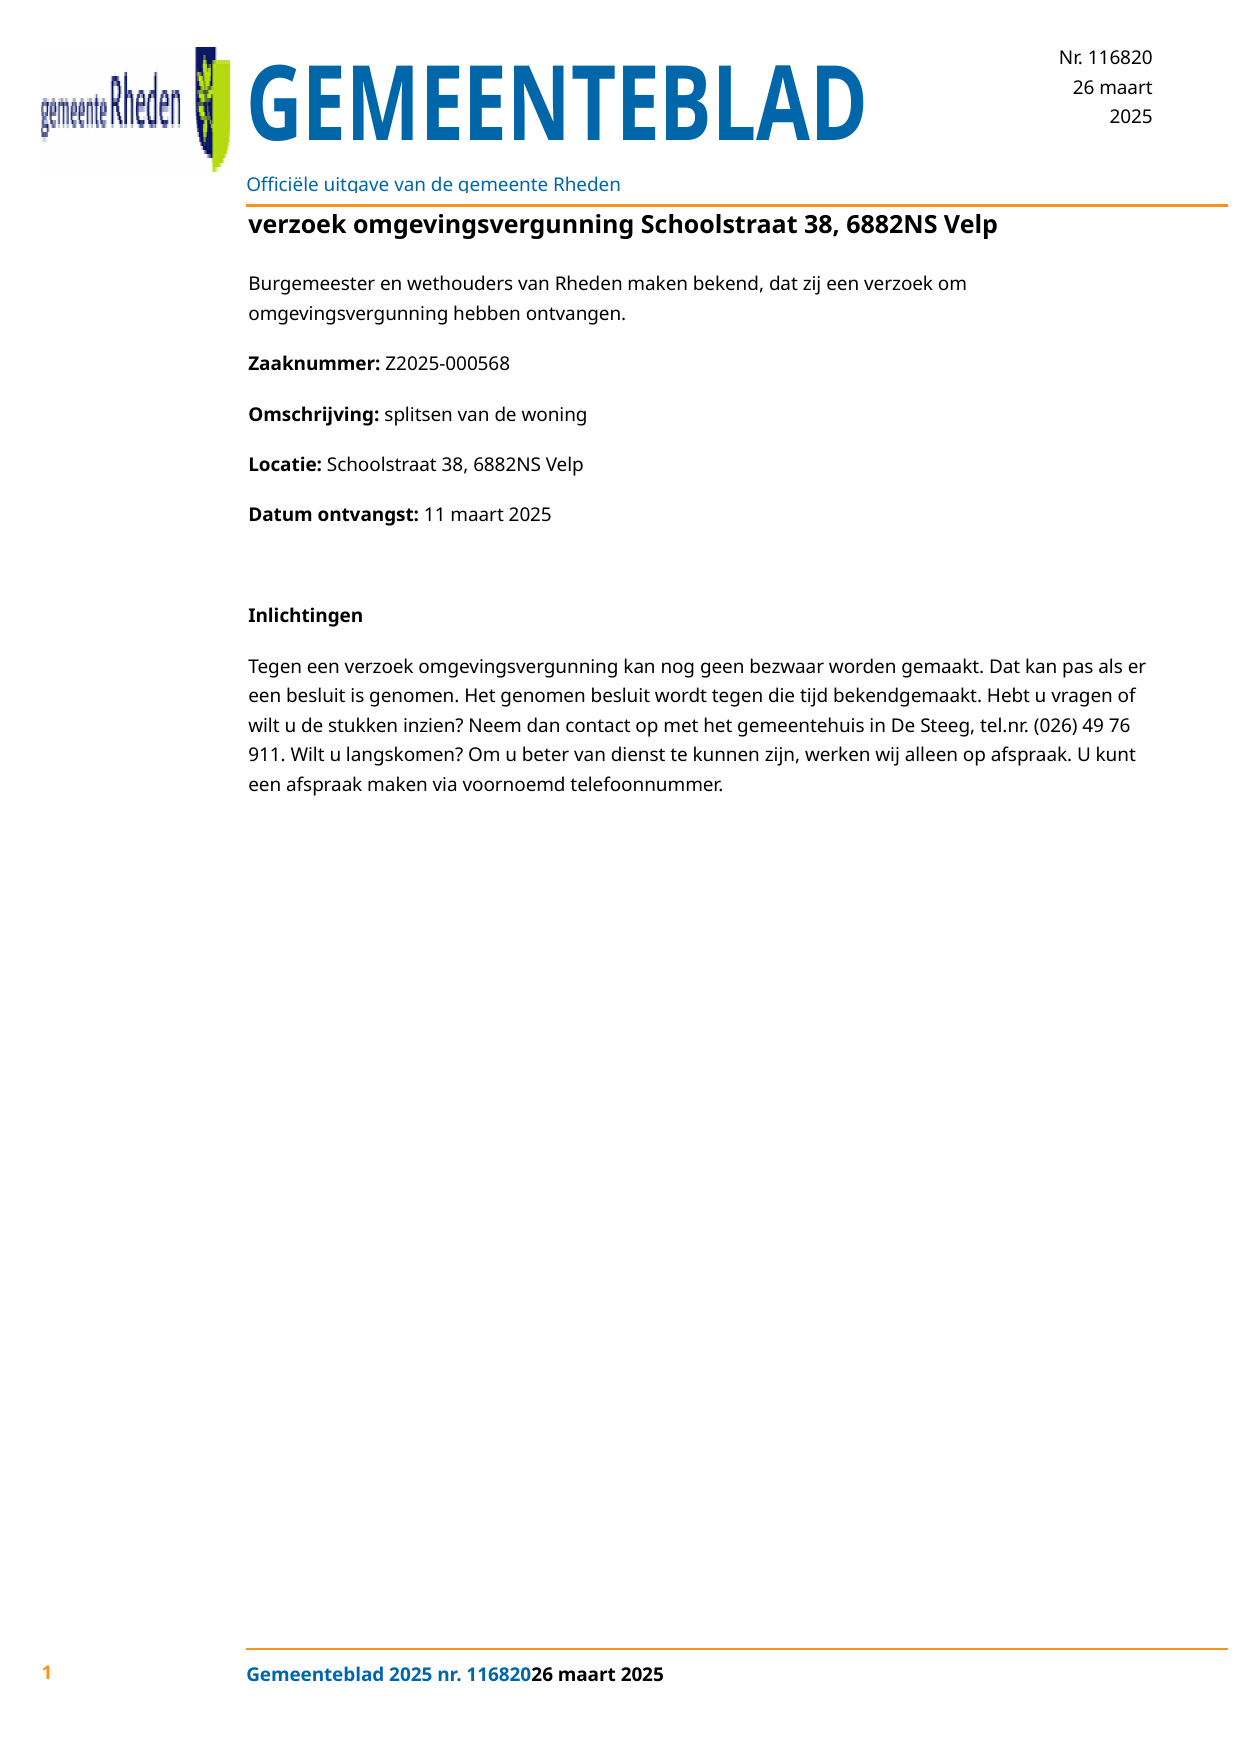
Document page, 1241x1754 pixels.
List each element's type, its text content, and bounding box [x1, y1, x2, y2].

text verzoek omgevingsvergunning Schoolstraat 38, 6882NS Velp [248, 207, 1152, 241]
text Zaaknummer: Z2025-000568 [248, 350, 1152, 376]
text Locatie: Schoolstraat 38, 6882NS Velp [248, 451, 1152, 477]
picture [41, 47, 231, 172]
text Omschrijving: splitsen van de woning [248, 401, 1152, 426]
text Burgemeester en wethouders van Rheden maken bekend, dat zij een verzoek om omgevingsvergunning hebben ontvangen. [248, 270, 1152, 326]
text Tegen een verzoek omgevingsvergunning kan nog geen bezwaar worden gemaakt. Dat kan pas als er een besluit is genomen. Het genomen besluit wordt tegen die tijd bekendgemaakt. Hebt u vragen of wilt u de stukken inzien? Neem dan contact op met het gemeentehuis in De Steeg, tel.nr. (026) 49 76 911. Wilt u langskomen? Om u beter van dienst te kunnen zijn, werken wij alleen op afspraak. U kunt een afspraak maken via voornoemd telefoonnummer. [248, 653, 1152, 797]
text Inlichtingen [248, 602, 1152, 628]
text Datum ontvangst: 11 maart 2025 [248, 502, 1152, 527]
